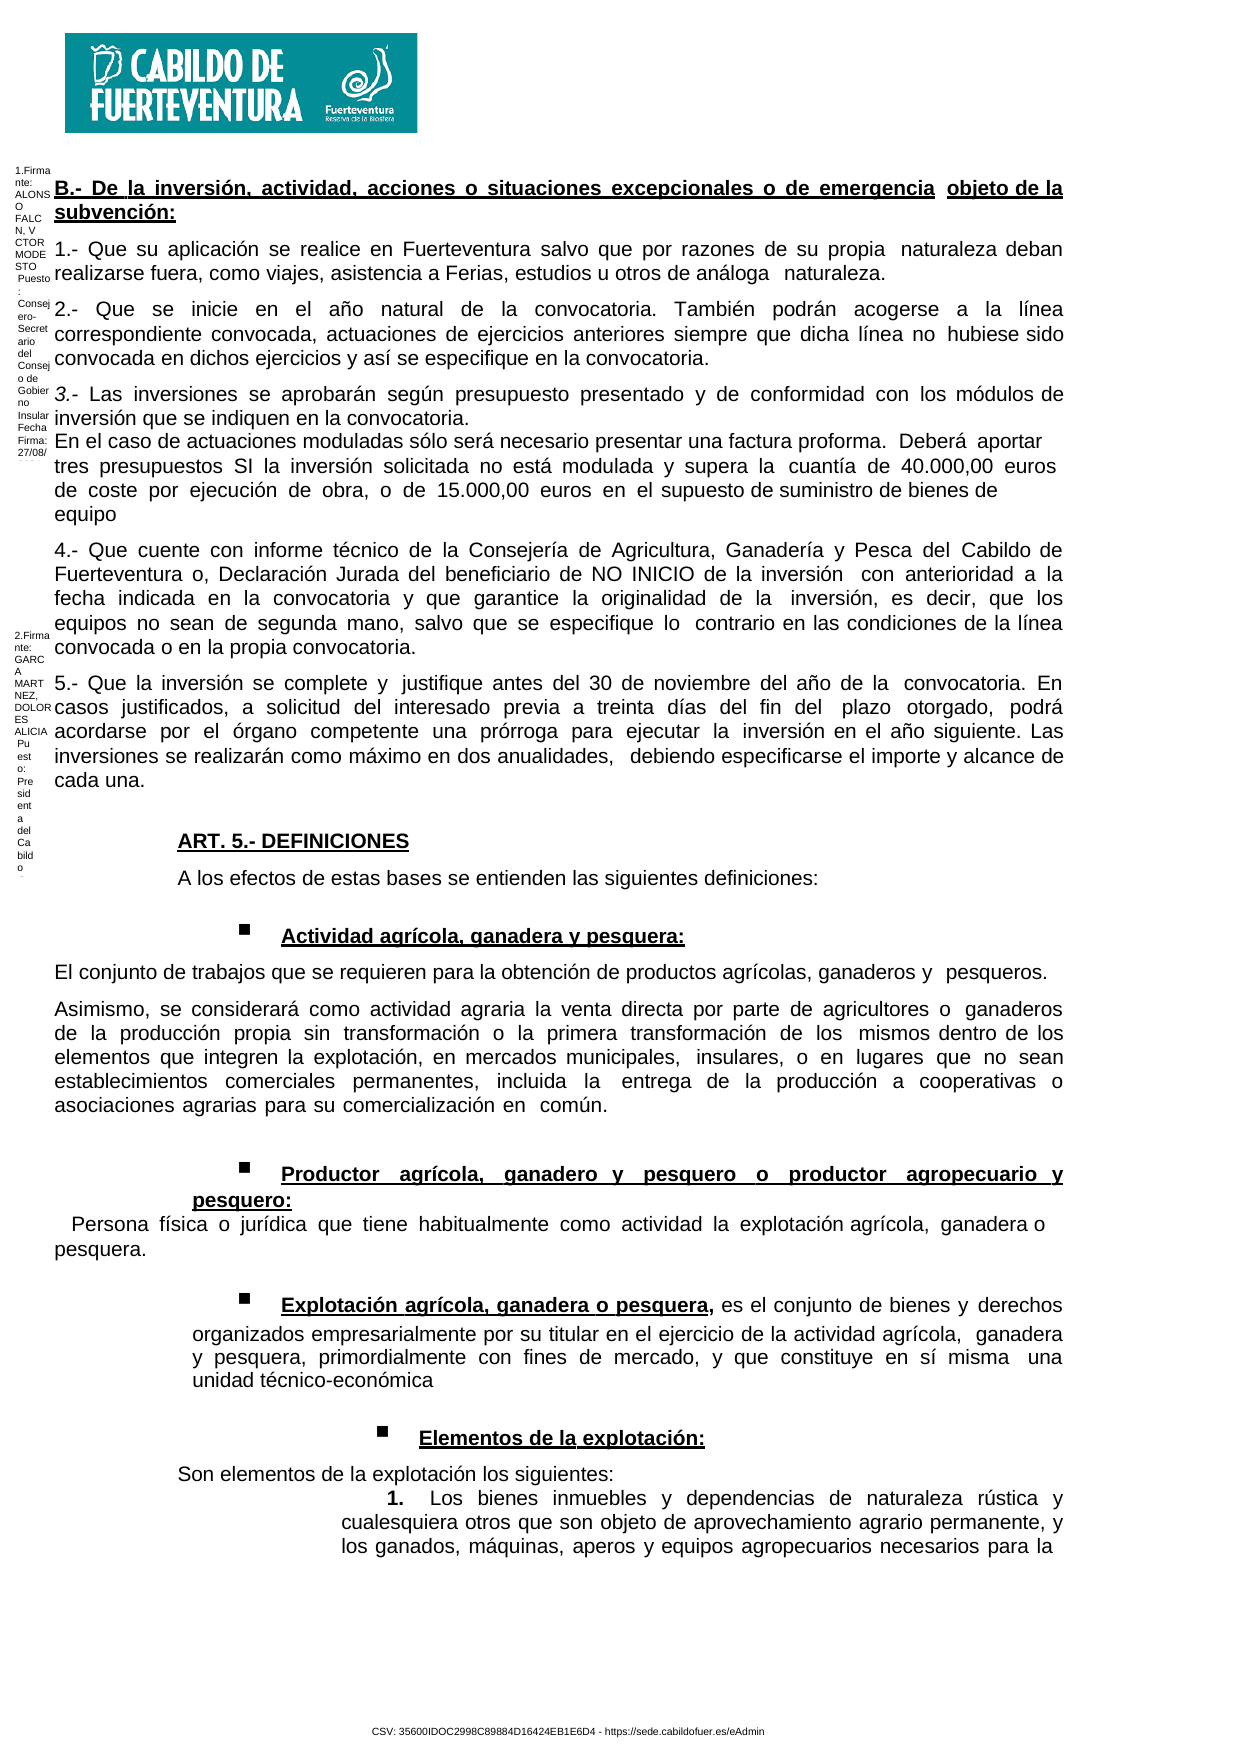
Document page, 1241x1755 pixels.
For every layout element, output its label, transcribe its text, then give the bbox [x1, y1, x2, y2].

list Los bienes inmuebles y dependencias de naturaleza rústica y cualesquiera otros que son objeto de aprovechamiento agrario permanente, y los ganados, máquinas, aperos y equipos agropecuarios necesarios para la [298, 1486, 1063, 1558]
text Persona física o jurídica que tiene habitualmente como actividad la explotación agrícola, ganadera o pesquera. [54, 1212, 1062, 1260]
text Son elementos de la explotación los siguientes: [177, 1462, 1241, 1486]
text En el caso de actuaciones moduladas sólo será necesario presentar una factura proforma. Deberá aportar tres presupuestos SI la inversión solicitada no está modulada y supera la cuantía de 40.000,00 euros de coste por ejecución de obra, o de 15.000,00 euros en el supuesto de suministro de bienes de equipo [54, 430, 1062, 525]
text A los efectos de estas bases se entienden las siguientes definiciones: [177, 866, 1241, 890]
text 1.Firmante: ALONSO FALC N, V CTOR MODESTO [15, 165, 52, 273]
text Asimismo, se considerará como actividad agraria la venta directa por parte de agricultores o ganaderos de la producción propia sin transformación o la primera transformación de los mismos dentro de los elementos que integren la explotación, en mercados municipales, insulares, o en lugares que no sean establecimientos comerciales permanentes, incluida la entrega de la producción a cooperativas o asociaciones agrarias para su comercialización en común. [54, 997, 1064, 1117]
list Elementos de la explotación: [374, 1404, 1241, 1454]
text Puesto: Consejero-Secretario del Consejo de Gobierno Insular Fecha Firma: 27/08/2024 12:42:57 [18, 273, 51, 461]
text 5.- Que la inversión se complete y justifique antes del 30 de noviembre del año de la convocatoria. En casos justificados, a solicitud del interesado previa a treinta días del fin del plazo otorgado, podrá acordarse por el órgano competente una prórroga para ejecutar la inversión en el año siguiente. Las inversiones se realizarán como máximo en dos anualidades, debiendo especificarse el importe y alcance de cada una. [54, 671, 1064, 792]
text El conjunto de trabajos que se requieren para la obtención de productos agrícolas, ganaderos y pesqueros. [54, 960, 1064, 984]
text 3.- Las inversiones se aprobarán según presupuesto presentado y de conformidad con los módulos de inversión que se indiquen en la convocatoria. [54, 382, 1064, 430]
list Actividad agrícola, ganadera y pesquera: [148, 902, 1241, 952]
text 2.Firmante: GARC A MART NEZ, DOLORES ALICIA [14, 629, 52, 737]
text 1.- Que su aplicación se realice en Fuerteventura salvo que por razones de su propia naturaleza deban realizarse fuera, como viajes, asistencia a Ferias, estudios u otros de análoga naturaleza. [54, 236, 1064, 285]
text Puesto: Presidenta del Cabildo de Fuerteventura Fecha Firma: 27/08/2024 12:48:02 [17, 738, 34, 877]
list Productor agrícola, ganadero y pesquero o productor agropecuario y pesquero: [148, 1146, 1063, 1212]
subtitle [13, 164, 52, 461]
list Explotación agrícola, ganadera o pesquera, es el conjunto de bienes y derechos organizados empresarialmente por su titular en el ejercicio de la actividad agrícola, ganadera y pesquera, primordialmente con fines de mercado, y que constituye en sí misma una unidad técnico-económica [148, 1274, 1063, 1392]
text 4.- Que cuente con informe técnico de la Consejería de Agricultura, Ganadería y Pesca del Cabildo de Fuerteventura o, Declaración Jurada del beneficiario de NO INICIO de la inversión con anterioridad a la fecha indicada en la convocatoria y que garantice la originalidad de la inversión, es decir, que los equipos no sean de segunda mano, salvo que se especifique lo contrario en las condiciones de la línea convocada o en la propia convocatoria. [54, 538, 1064, 658]
subtitle [12, 629, 52, 877]
subtitle ART. 5.- DEFINICIONES [177, 829, 1241, 853]
subtitle B.- De la inversión, actividad, acciones o situaciones excepcionales o de emergencia objeto de la subvención: [54, 175, 1064, 223]
text 2.- Que se inicie en el año natural de la convocatoria. También podrán acogerse a la línea correspondiente convocada, actuaciones de ejercicios anteriores siempre que dicha línea no hubiese sido convocada en dichos ejercicios y así se especifique en la convocatoria. [54, 297, 1064, 369]
